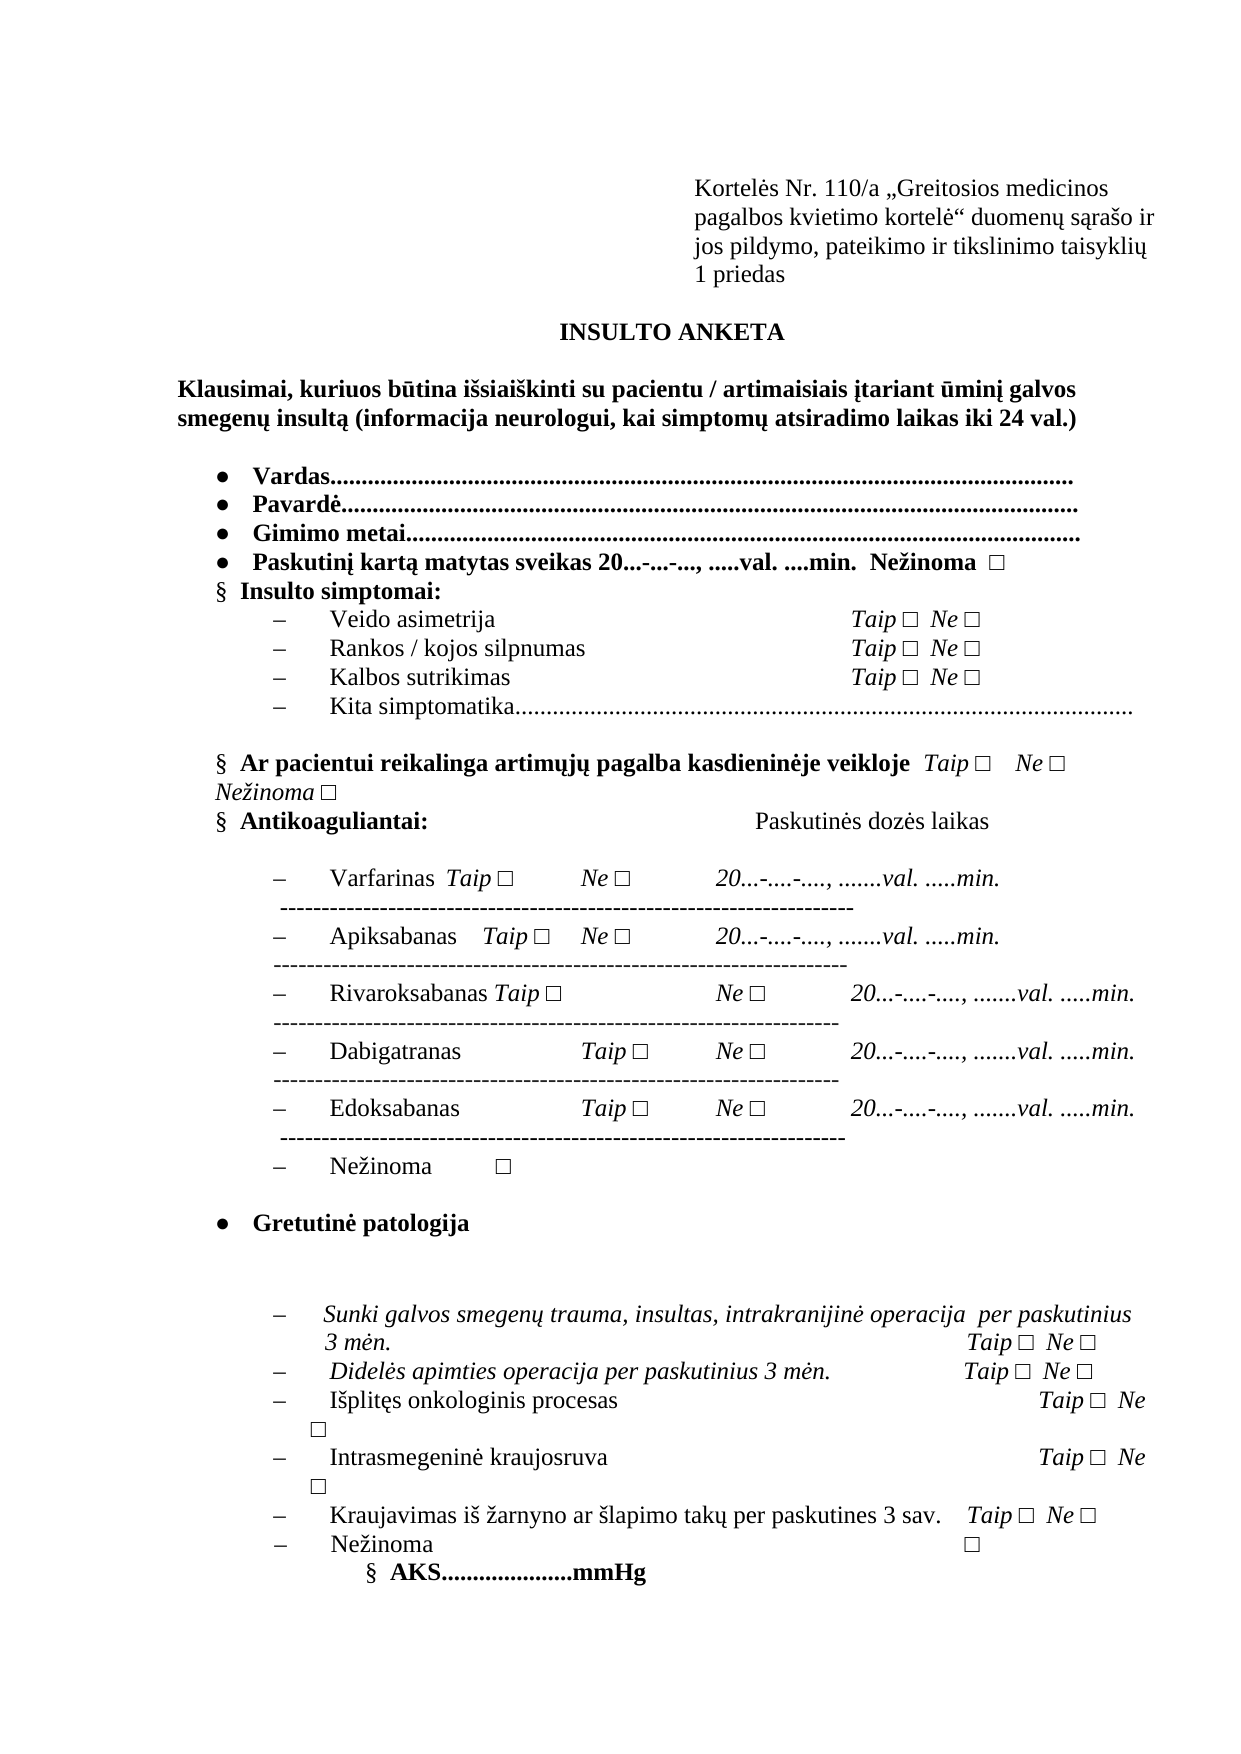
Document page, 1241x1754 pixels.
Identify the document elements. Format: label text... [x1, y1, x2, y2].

text – Nežinoma □ [273, 1151, 1167, 1179]
text – Intrasmegeninė kraujosruva Taip □ Ne □ [273, 1442, 1167, 1500]
text – Varfarinas Taip □ Ne □ 20...-....-...., .......val. .....min. [273, 863, 1167, 892]
text 1 priedas [694, 259, 1181, 288]
text § Antikoaguliantai: Paskutinės dozės laikas [215, 806, 1167, 834]
text – Didelės apimties operacija per paskutinius 3 mėn. Taip □ Ne □ [273, 1356, 1167, 1385]
text pagalbos kvietimo kortelė“ duomenų sąrašo ir [694, 202, 1167, 231]
text – Rivaroksabanas Taip □ Ne □ 20...-....-...., .......val. .....min. [273, 978, 1167, 1007]
text § Insulto simptomai: [215, 576, 1167, 604]
text Klausimai, kuriuos būtina išsiaiškinti su pacientu / artimaisiais įtariant ūminį galvos smegenų insultą (informacija neurologui, kai simptomų atsiradimo laikas iki 24 val.) [177, 374, 1167, 432]
text – Veido asimetrija Taip □ Ne □ [273, 604, 1167, 633]
text --------------------------------------------------------------------- [273, 949, 1167, 978]
text ● Gretutinė patologija [215, 1208, 1167, 1237]
text § Ar pacientui reikalinga artimųjų pagalba kasdieninėje veikloje Taip □ Ne □ Nežinoma □ [215, 748, 1167, 806]
text – Nežinoma □ [177, 1529, 1167, 1557]
text ● Pavardė...................................................................................................................... [215, 489, 1167, 518]
text Kortelės Nr. 110/a „Greitosios medicinos [694, 173, 1167, 202]
text ● Gimimo metai............................................................................................................ [215, 518, 1167, 547]
text INSULTO ANKETA [177, 317, 1167, 346]
text – Rankos / kojos silpnumas Taip □ Ne □ [273, 633, 1167, 662]
text – Apiksabanas Taip □ Ne □ 20...-....-...., .......val. .....min. [273, 921, 1167, 949]
text 3 mėn. Taip □ Ne □ [311, 1327, 1167, 1356]
text – Kraujavimas iš žarnyno ar šlapimo takų per paskutines 3 sav. Taip □ Ne □ [273, 1500, 1167, 1529]
text --------------------------------------------------------------------- [273, 892, 1167, 921]
text -------------------------------------------------------------------- [273, 1064, 1167, 1093]
text – Edoksabanas Taip □ Ne □ 20...-....-...., .......val. .....min. [273, 1093, 1167, 1122]
text – Kita simptomatika................................................................................................... [273, 691, 1167, 719]
text § AKS.....................mmHg [365, 1557, 1167, 1586]
text ● Paskutinį kartą matytas sveikas 20...-...-..., .....val. ....min. Nežinoma □ [215, 547, 1167, 576]
text -------------------------------------------------------------------- [273, 1122, 1167, 1151]
text -------------------------------------------------------------------- [273, 1007, 1167, 1036]
text jos pildymo, pateikimo ir tikslinimo taisyklių [694, 231, 1167, 259]
text – Kalbos sutrikimas Taip □ Ne □ [273, 662, 1167, 691]
text ● Vardas....................................................................................................................... [215, 461, 1167, 489]
text – Dabigatranas Taip □ Ne □ 20...-....-...., .......val. .....min. [273, 1036, 1167, 1064]
text – Sunki galvos smegenų trauma, insultas, intrakranijinė operacija per paskutinius [273, 1299, 1167, 1327]
text – Išplitęs onkologinis procesas Taip □ Ne □ [273, 1385, 1167, 1442]
